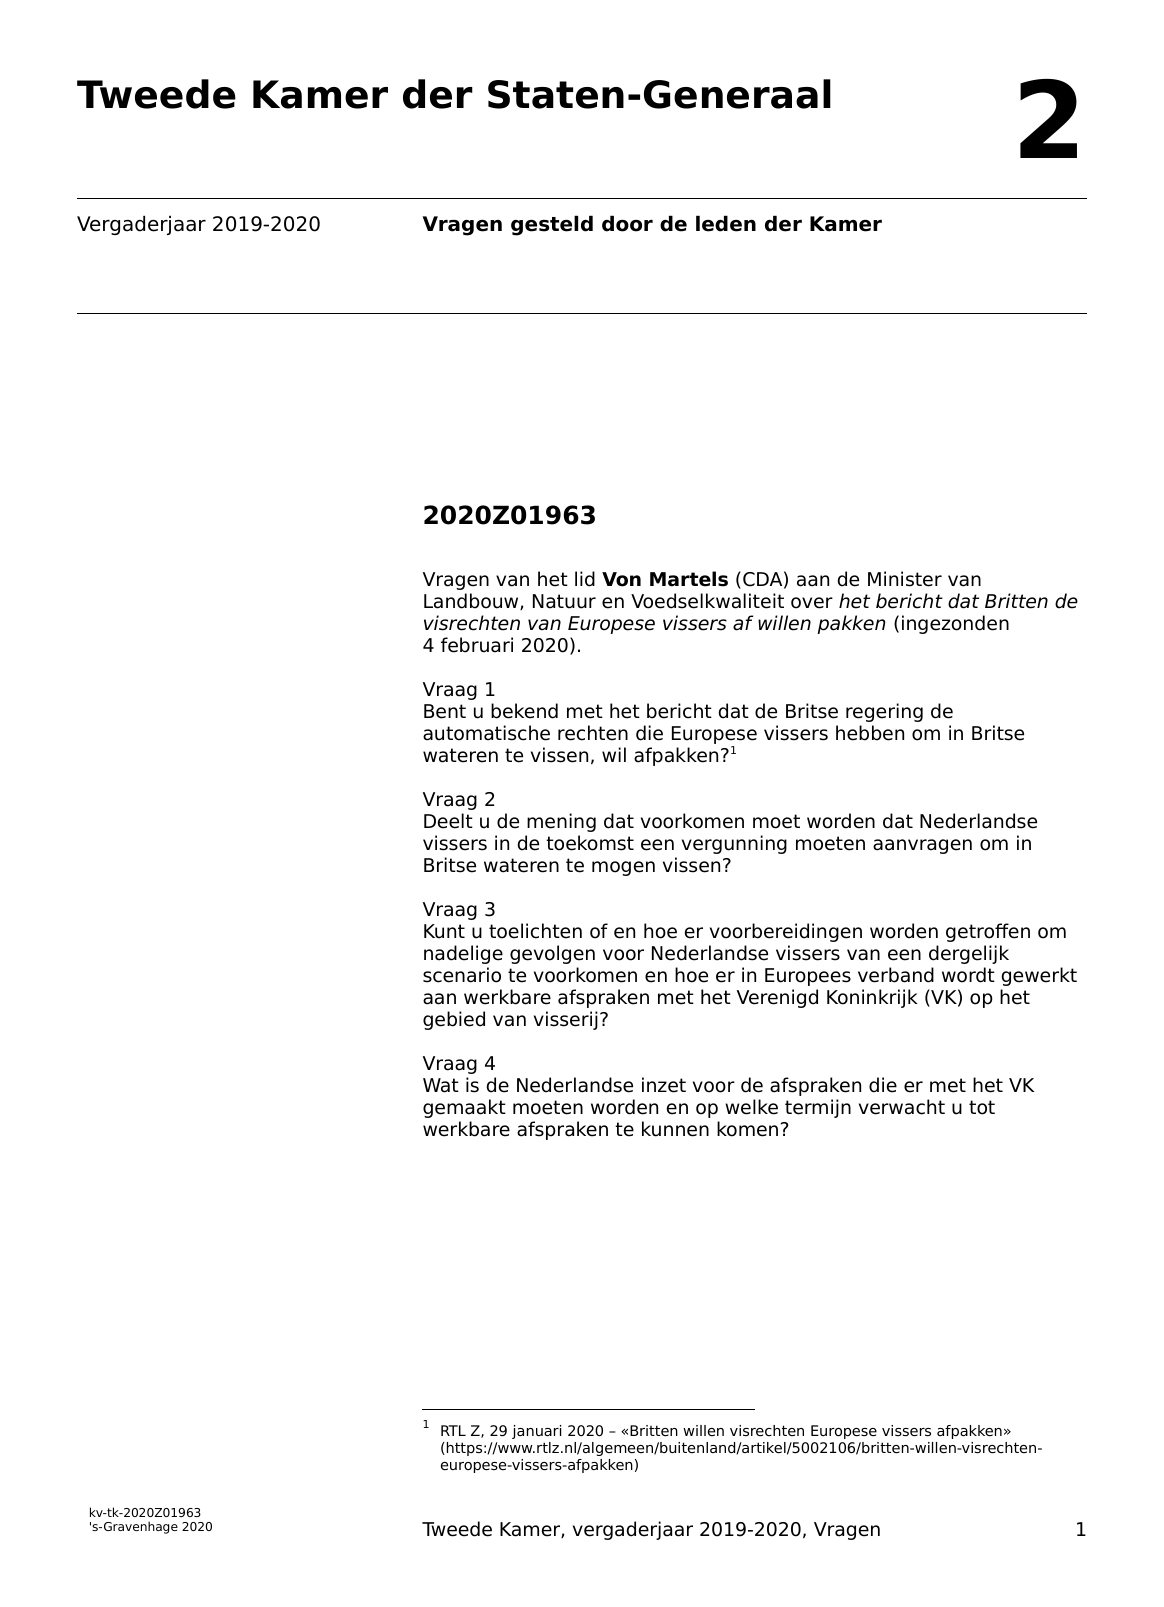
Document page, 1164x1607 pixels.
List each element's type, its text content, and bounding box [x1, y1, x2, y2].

text 2020Z01963 [422, 501, 1087, 531]
table_header 2 [886, 59, 1087, 198]
text Kunt u toelichten of en hoe er voorbereidingen worden getroffen om nadelige gevolgen voor Nederlandse vissers van een dergelijk scenario te voorkomen en hoe er in Europees verband wordt gewerkt aan werkbare afspraken met het Verenigd Koninkrijk (VK) op het gebied van visserij? [422, 921, 1087, 1031]
text kv-tk-2020Z01963 [88, 1506, 323, 1520]
text Bent u bekend met het bericht dat de Britse regering de automatische rechten die Europese vissers hebben om in Britse wateren te vissen, wil afpakken? [422, 701, 1087, 767]
table_header Tweede Kamer der Staten-Generaal [77, 59, 886, 198]
text RTL Z, 29 januari 2020 – «Britten willen visrechten Europese vissers afpakken» (https://www.rtlz.nl/algemeen/buitenland/artikel/5002106/britten-willen-visrechten-europese-vissers-afpakken) [422, 1418, 1087, 1474]
text Vraag 3 [422, 899, 1087, 921]
text Vraag 1 [422, 679, 1087, 701]
text Vraag 4 [422, 1053, 1087, 1075]
text Vragen van het lid Von Martels (CDA) aan de Minister van Landbouw, Natuur en Voedselkwaliteit over het bericht dat Britten de visrechten van Europese vissers af willen pakken (ingezonden 4 februari 2020). [422, 569, 1087, 657]
table_cell Vragen gesteld door de leden der Kamer [422, 199, 1087, 313]
text Vraag 2 [422, 789, 1087, 811]
text 's-Gravenhage 2020 [88, 1520, 323, 1534]
table_cell Vergaderjaar 2019-2020 [77, 199, 422, 313]
text Deelt u de mening dat voorkomen moet worden dat Nederlandse vissers in de toekomst een vergunning moeten aanvragen om in Britse wateren te mogen vissen? [422, 811, 1087, 877]
text Wat is de Nederlandse inzet voor de afspraken die er met het VK gemaakt moeten worden en op welke termijn verwacht u tot werkbare afspraken te kunnen komen? [422, 1075, 1087, 1141]
